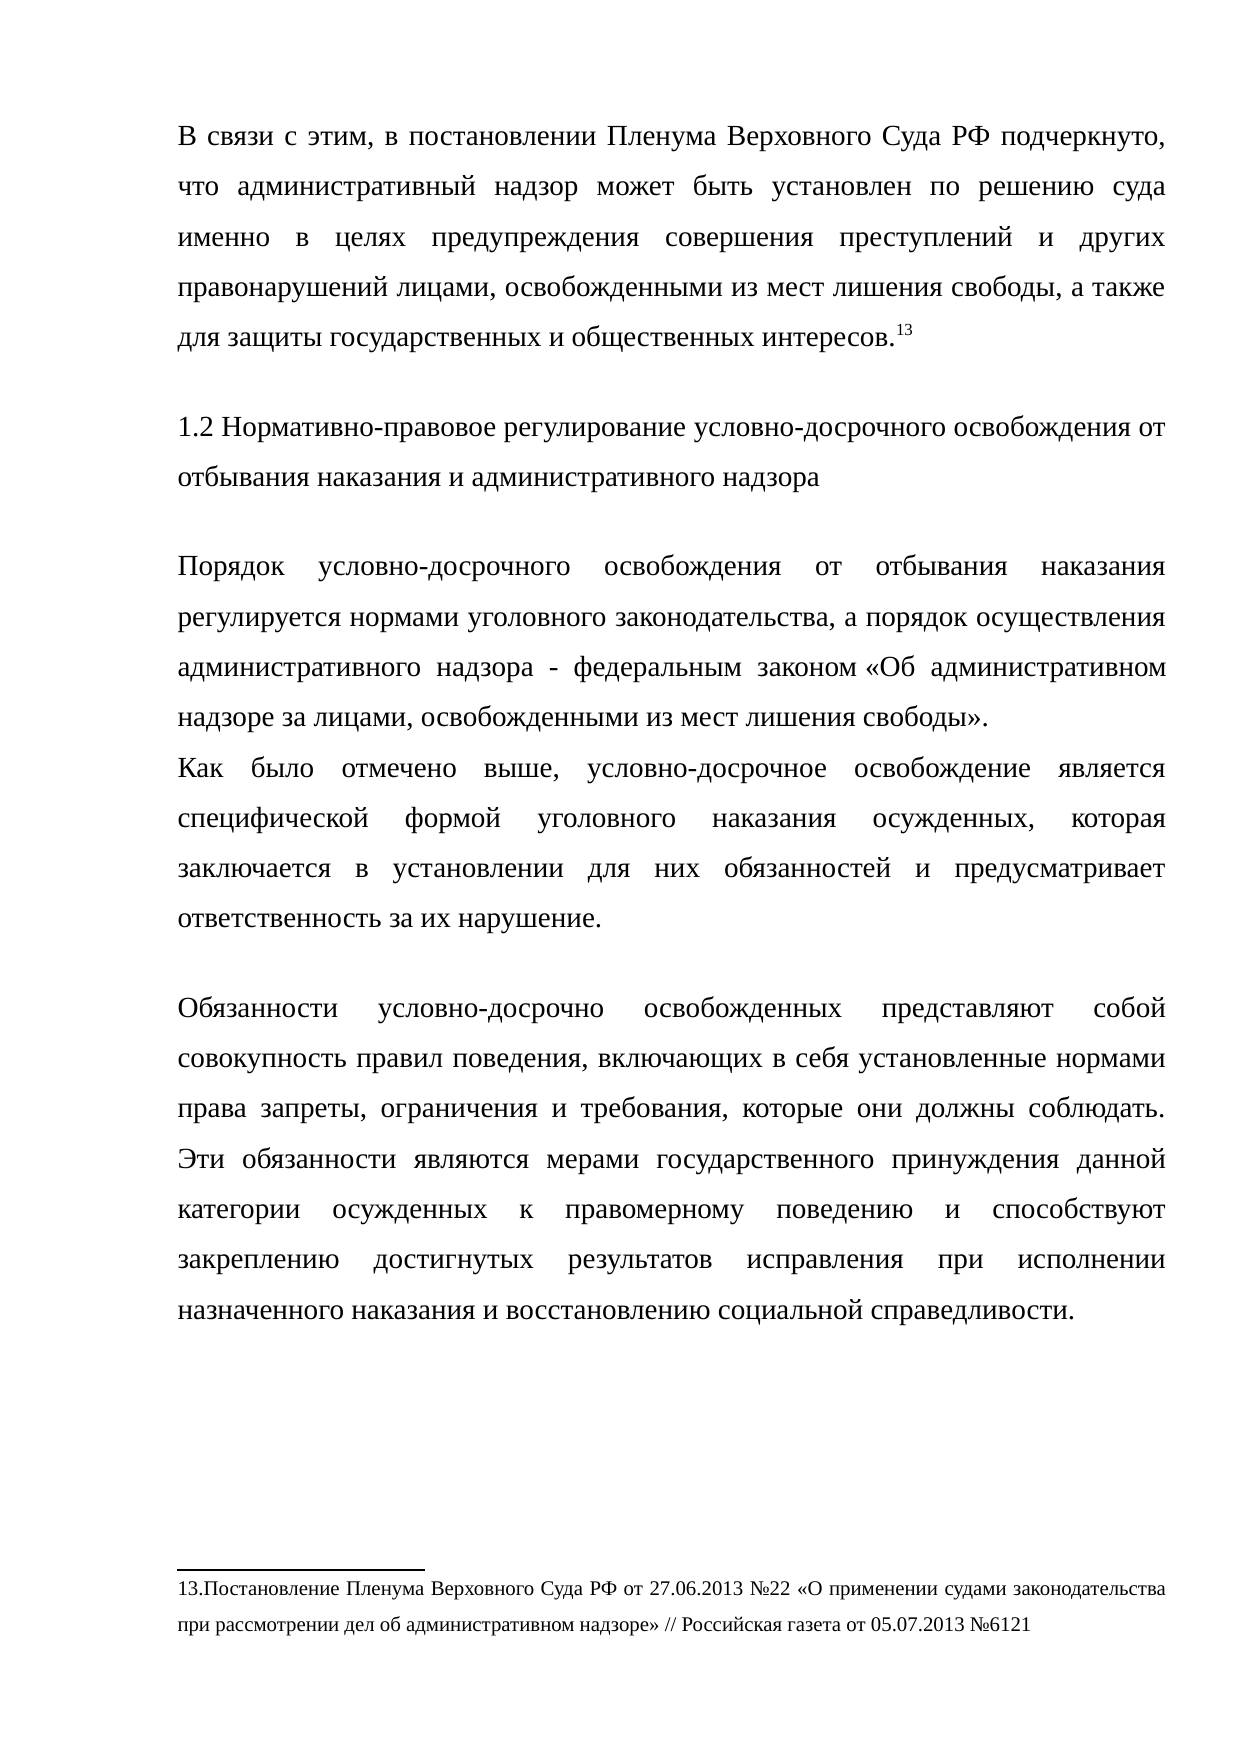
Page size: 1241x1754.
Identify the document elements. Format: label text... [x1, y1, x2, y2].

subtitle 1.2 Нормативно-правовое регулирование условно-досрочного освобождения от отбывания наказания и административного надзора [177, 409, 1166, 493]
subtitle Обязанности условно-досрочно освобожденных представляют собой совокупность правил поведения, включающих в себя установленные нормами права запреты, ограничения и требования, которые они должны соблюдать. Эти обязанности являются мерами государственного принуждения данной категории осужденных к правомерному поведению и способствуют закреплению достигнутых результатов исправления при исполнении назначенного наказания и восстановлению социальной справедливости. [177, 990, 1166, 1325]
subtitle .Постановление Пленума Верховного Суда РФ от 27.06.2013 №22 «О применении судами законодательства при рассмотрении дел об административном надзоре» // Российская газета от 05.07.2013 №6121 [177, 1576, 1166, 1636]
subtitle В связи с этим, в постановлении Пленума Верховного Суда РФ подчеркнуто, что административный надзор может быть установлен по решению суда именно в целях предупреждения совершения преступлений и других правонарушений лицами, освобожденными из мест лишения свободы, а также для защиты государственных и общественных интересов. [177, 118, 1166, 353]
subtitle Как было отмечено выше, условно-досрочное освобождение является специфической формой уголовного наказания осужденных, которая заключается в установлении для них обязанностей и предусматривает ответственность за их нарушение. [177, 750, 1166, 934]
subtitle Порядок условно-досрочного освобождения от отбывания наказания регулируется нормами уголовного законодательства, а порядок осуществления административного надзора - федеральным законом «Об административном надзоре за лицами, освобожденными из мест лишения свободы». [177, 548, 1166, 733]
